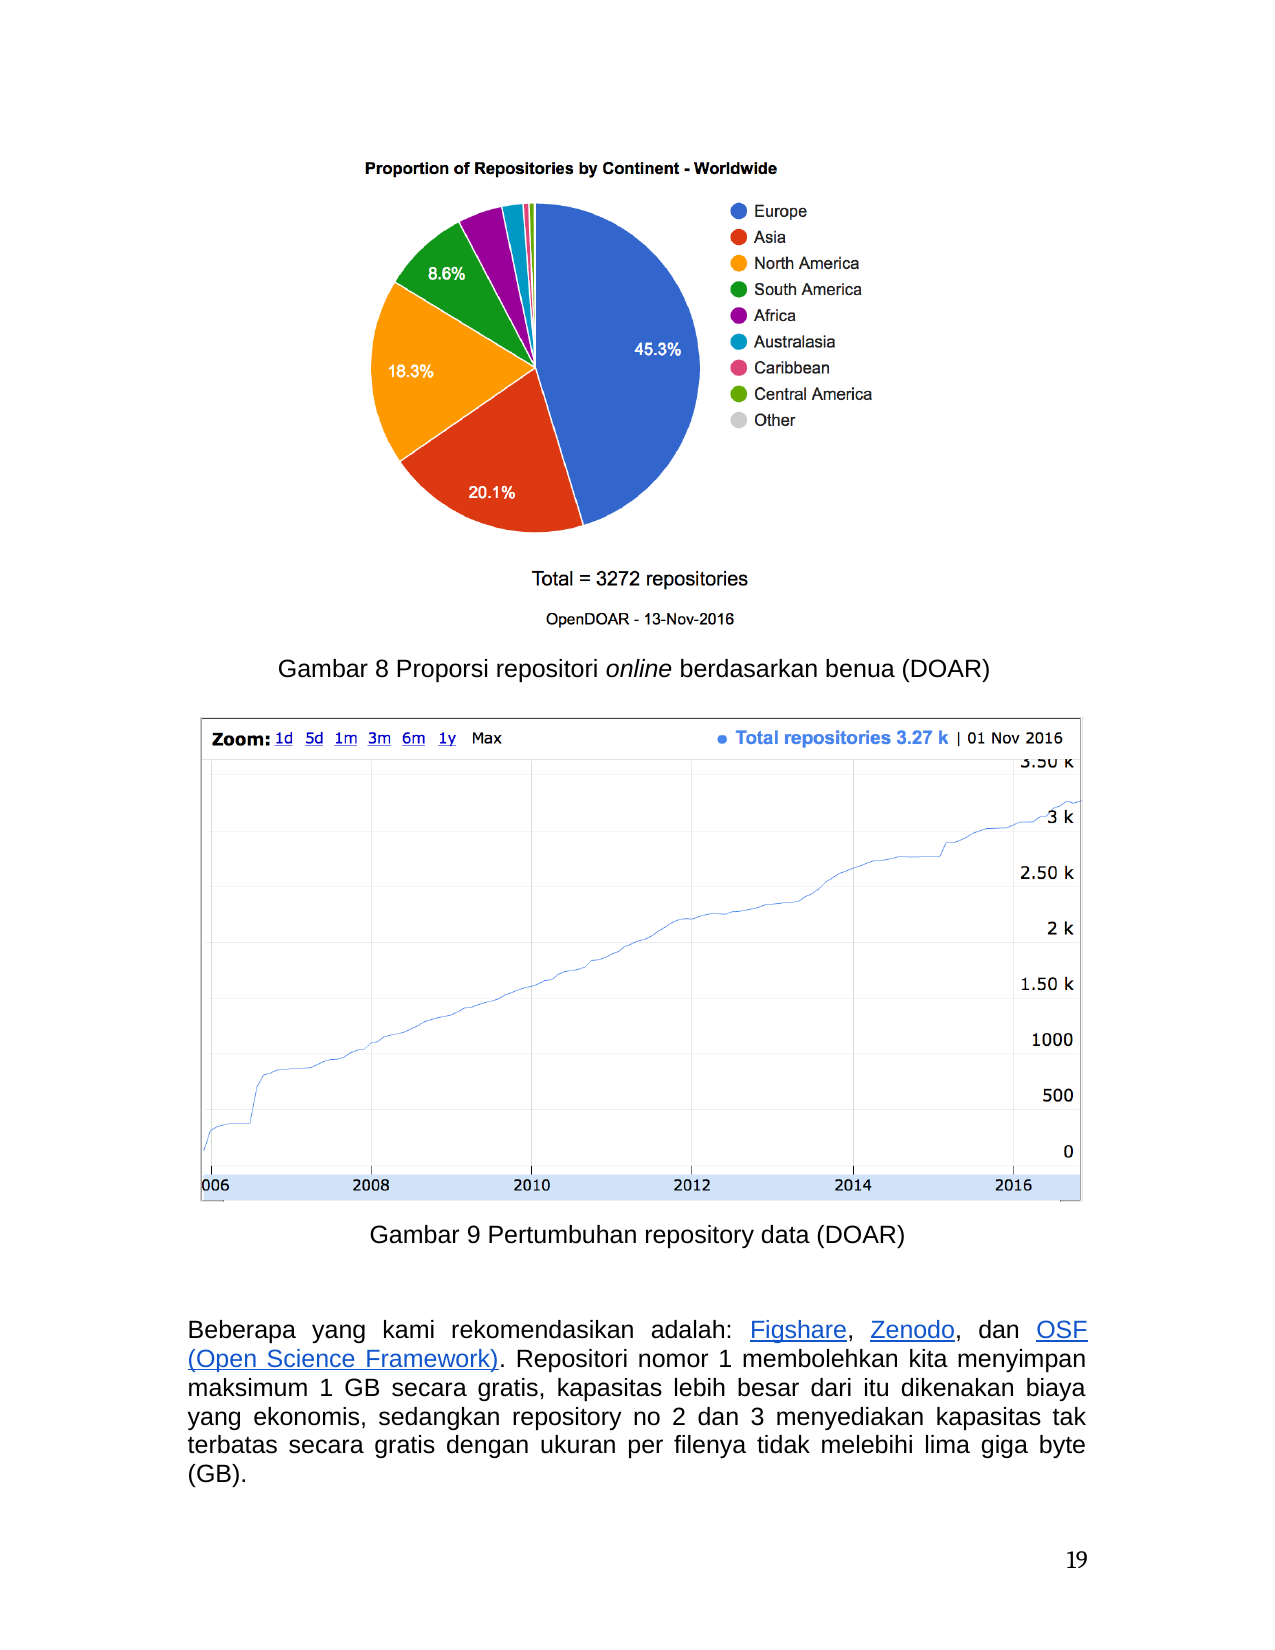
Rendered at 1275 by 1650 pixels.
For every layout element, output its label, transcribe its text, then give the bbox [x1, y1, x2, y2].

picture [187, 701, 1088, 1202]
text Beberapa yang kami rekomendasikan adalah: Figshare, Zenodo, dan OSF (Open Science Framework). Repositori nomor 1 membolehkan kita menyimpan maksimum 1 GB secara gratis, kapasitas lebih besar dari itu dikenakan biaya yang ekonomis, sedangkan repository no 2 dan 3 menyediakan kapasitas tak terbatas secara gratis dengan ukuran per filenya tidak melebihi lima giga byte (GB). [187, 1316, 1087, 1488]
text Gambar 9 Pertumbuhan repository data (DOAR) [187, 1221, 1087, 1249]
picture [344, 150, 931, 636]
text Gambar 8 Proporsi repositori online berdasarkan benua (DOAR) [187, 654, 1087, 683]
